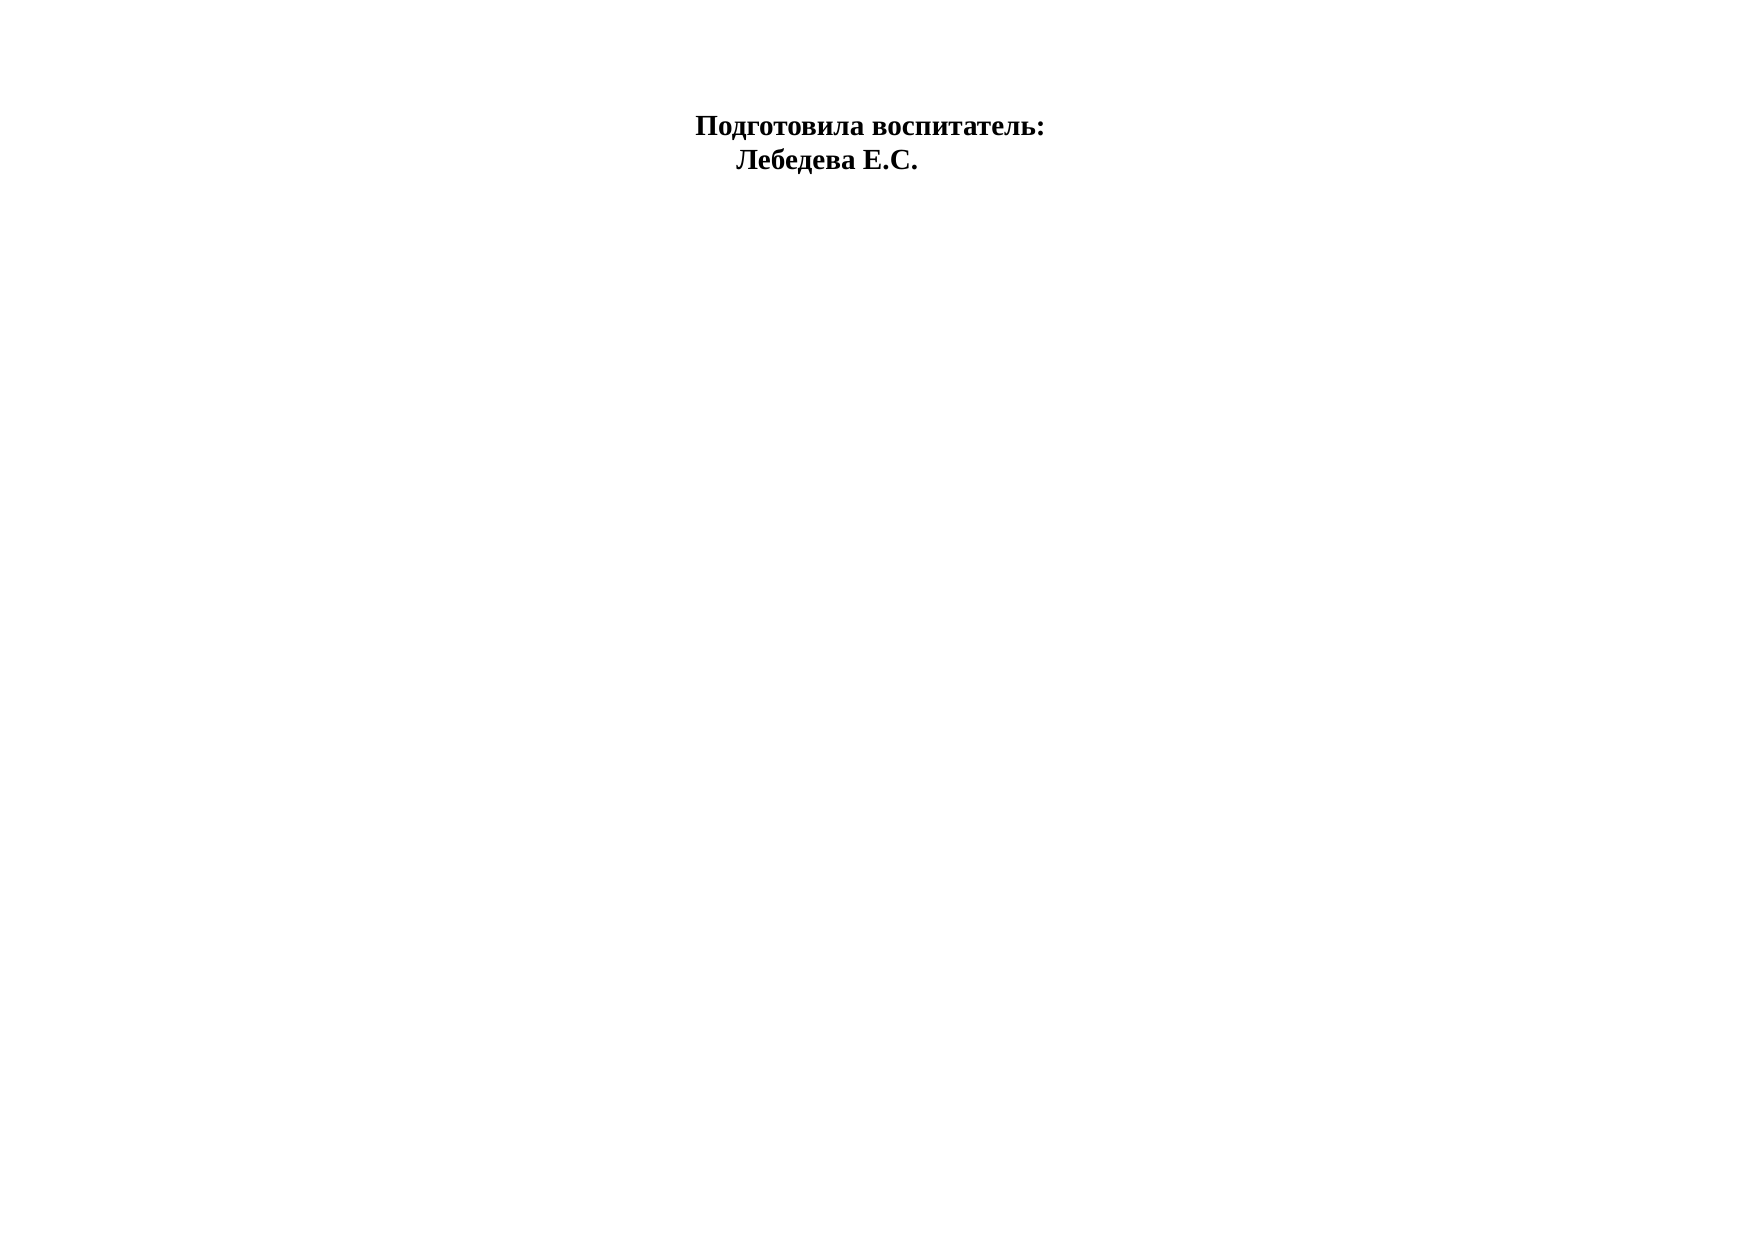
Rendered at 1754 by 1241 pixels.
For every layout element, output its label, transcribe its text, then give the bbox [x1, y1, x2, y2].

text Лебедева Е.С. [517, 142, 1679, 176]
text Подготовила воспитатель: [517, 108, 1679, 142]
